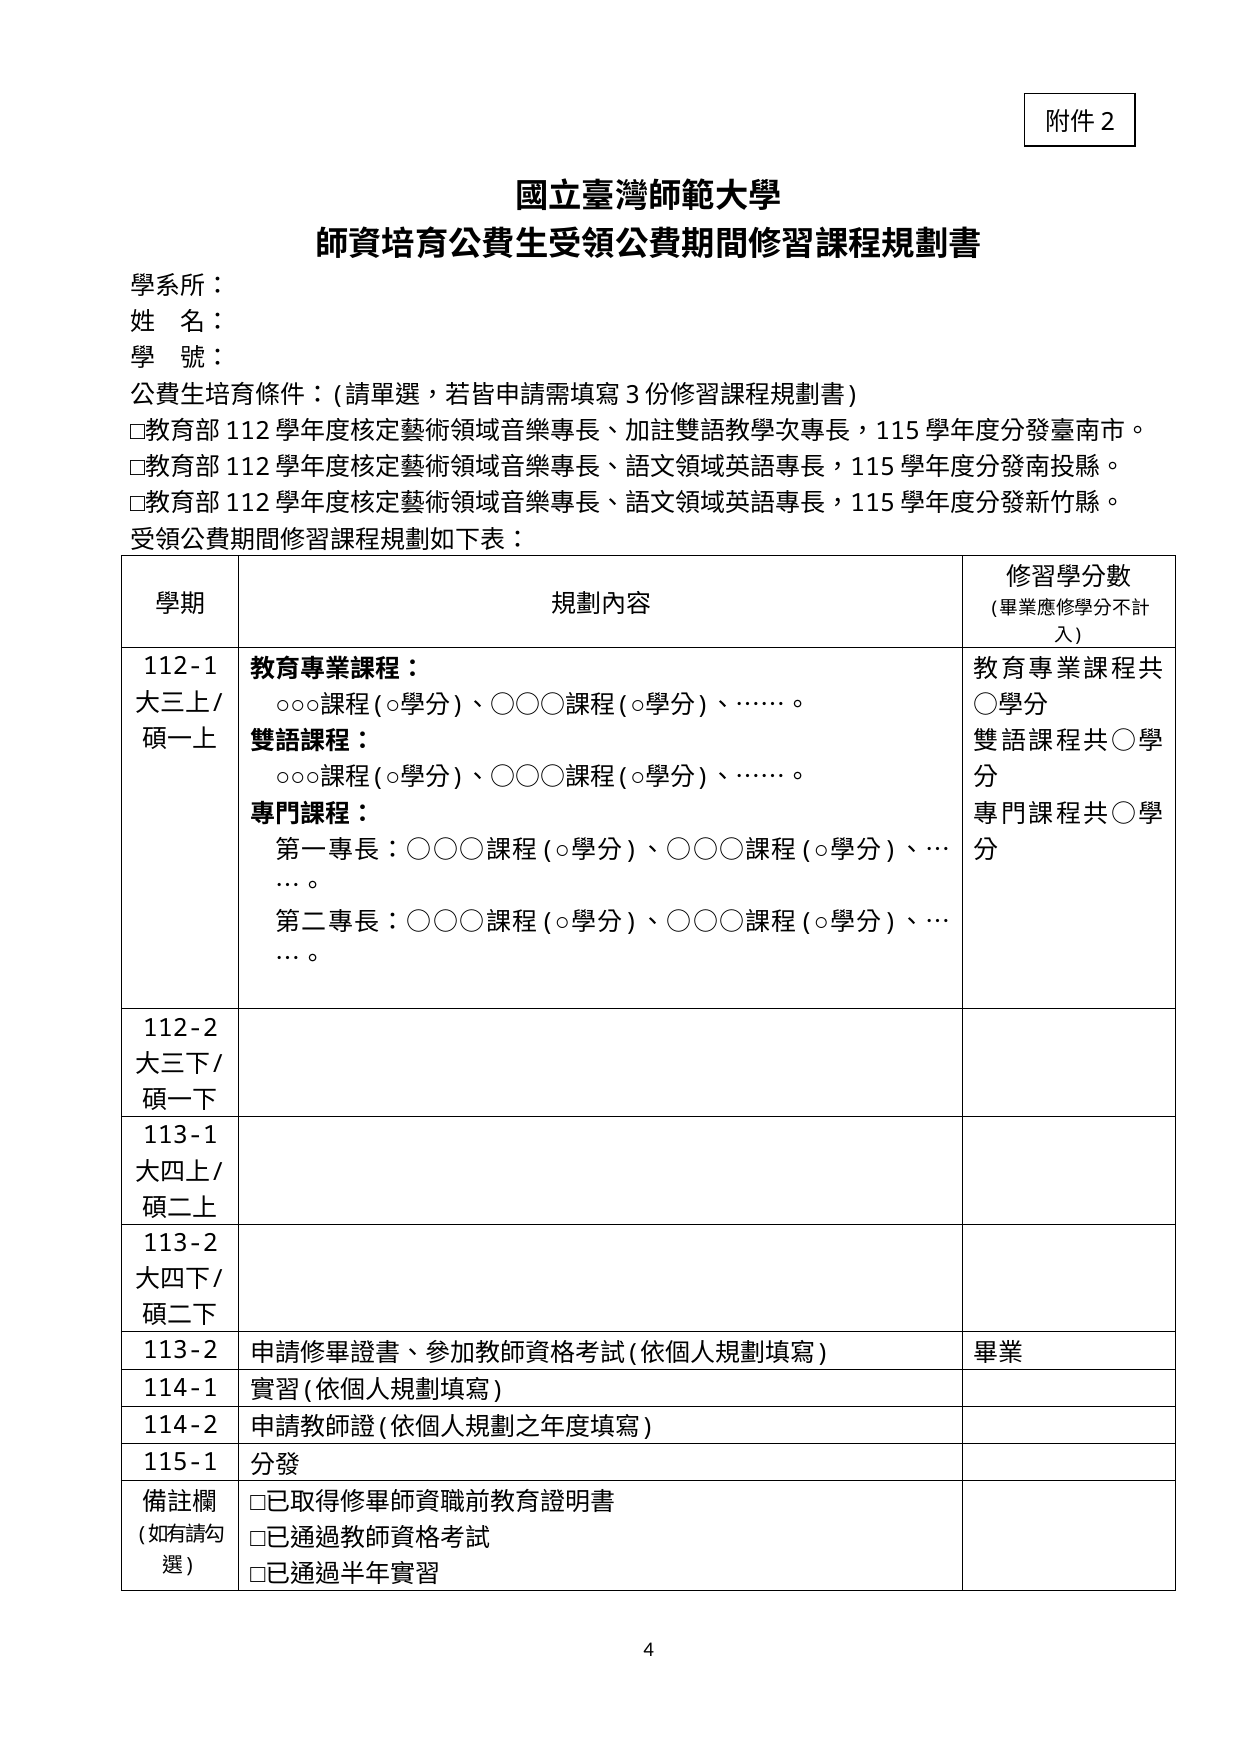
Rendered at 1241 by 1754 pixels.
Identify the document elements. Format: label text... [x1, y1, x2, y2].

table_cell [239, 1009, 962, 1116]
text [1025, 94, 1134, 145]
table_cell 實習(依個人規劃填寫) [239, 1370, 962, 1406]
text 附件2 [1040, 101, 1119, 138]
table_cell [963, 1370, 1175, 1406]
table_cell 112-1 大三上/ 碩一上 [122, 648, 238, 1008]
text □教育部112學年度核定藝術領域音樂專長、語文領域英語專長，115學年度分發新竹縣。 [130, 483, 1167, 519]
table_header 學期 [122, 556, 238, 647]
table_cell 113-1 大四上/ 碩二上 [122, 1117, 238, 1223]
table_cell 113-2 [122, 1332, 238, 1368]
table_cell 申請修畢證書、參加教師資格考試(依個人規劃填寫) [239, 1332, 962, 1368]
table_cell [963, 1225, 1175, 1331]
text 學 號： [130, 338, 1167, 374]
text 公費生培育條件：(請單選，若皆申請需填寫3份修習課程規劃書) [130, 374, 1167, 410]
table_cell [963, 1117, 1175, 1223]
table_cell 分發 [239, 1444, 962, 1480]
table_cell [963, 1009, 1175, 1116]
table_cell 115-1 [122, 1444, 238, 1480]
table_cell [963, 1407, 1175, 1443]
table_cell 教育專業課程： ○○○課程(○學分)、○○○課程(○學分)、……。 雙語課程： ○○○課程(○學分)、○○○課程(○學分)、……。 專門課程： 第一專長：○○○課程(○學分)、○○○課程(○學分)、……。 第二專長：○○○課程(○學分)、○○○課程(○學分)、……。 [239, 648, 962, 1008]
table_cell [239, 1117, 962, 1223]
text 師資培育公費生受領公費期間修習課程規劃書 [130, 217, 1167, 265]
table_cell [963, 1481, 1175, 1590]
table_cell 114-1 [122, 1370, 238, 1406]
table_header 規劃內容 [239, 556, 962, 647]
text □教育部112學年度核定藝術領域音樂專長、加註雙語教學次專長，115學年度分發臺南市。 [130, 410, 1167, 447]
table_cell 教育專業課程共○學分 雙語課程共○學分 專門課程共○學分 [963, 648, 1175, 1008]
table_cell 申請教師證(依個人規劃之年度填寫) [239, 1407, 962, 1443]
table_header 修習學分數 (畢業應修學分不計入) [963, 556, 1175, 647]
table_cell [963, 1444, 1175, 1480]
text 學系所： [130, 265, 1167, 302]
text □教育部112學年度核定藝術領域音樂專長、語文領域英語專長，115學年度分發南投縣。 [130, 447, 1167, 483]
table_cell 113-2 大四下/ 碩二下 [122, 1225, 238, 1331]
table_cell 112-2 大三下/ 碩一下 [122, 1009, 238, 1116]
text 受領公費期間修習課程規劃如下表： [130, 519, 1167, 555]
table_cell 114-2 [122, 1407, 238, 1443]
text 國立臺灣師範大學 [130, 169, 1167, 217]
table_cell 畢業 [963, 1332, 1175, 1368]
text 姓 名： [130, 302, 1167, 338]
table_cell [239, 1225, 962, 1331]
table_cell 備註欄 (如有請勾選) [122, 1481, 238, 1590]
table_cell □已取得修畢師資職前教育證明書 □已通過教師資格考試 □已通過半年實習 [239, 1481, 962, 1590]
